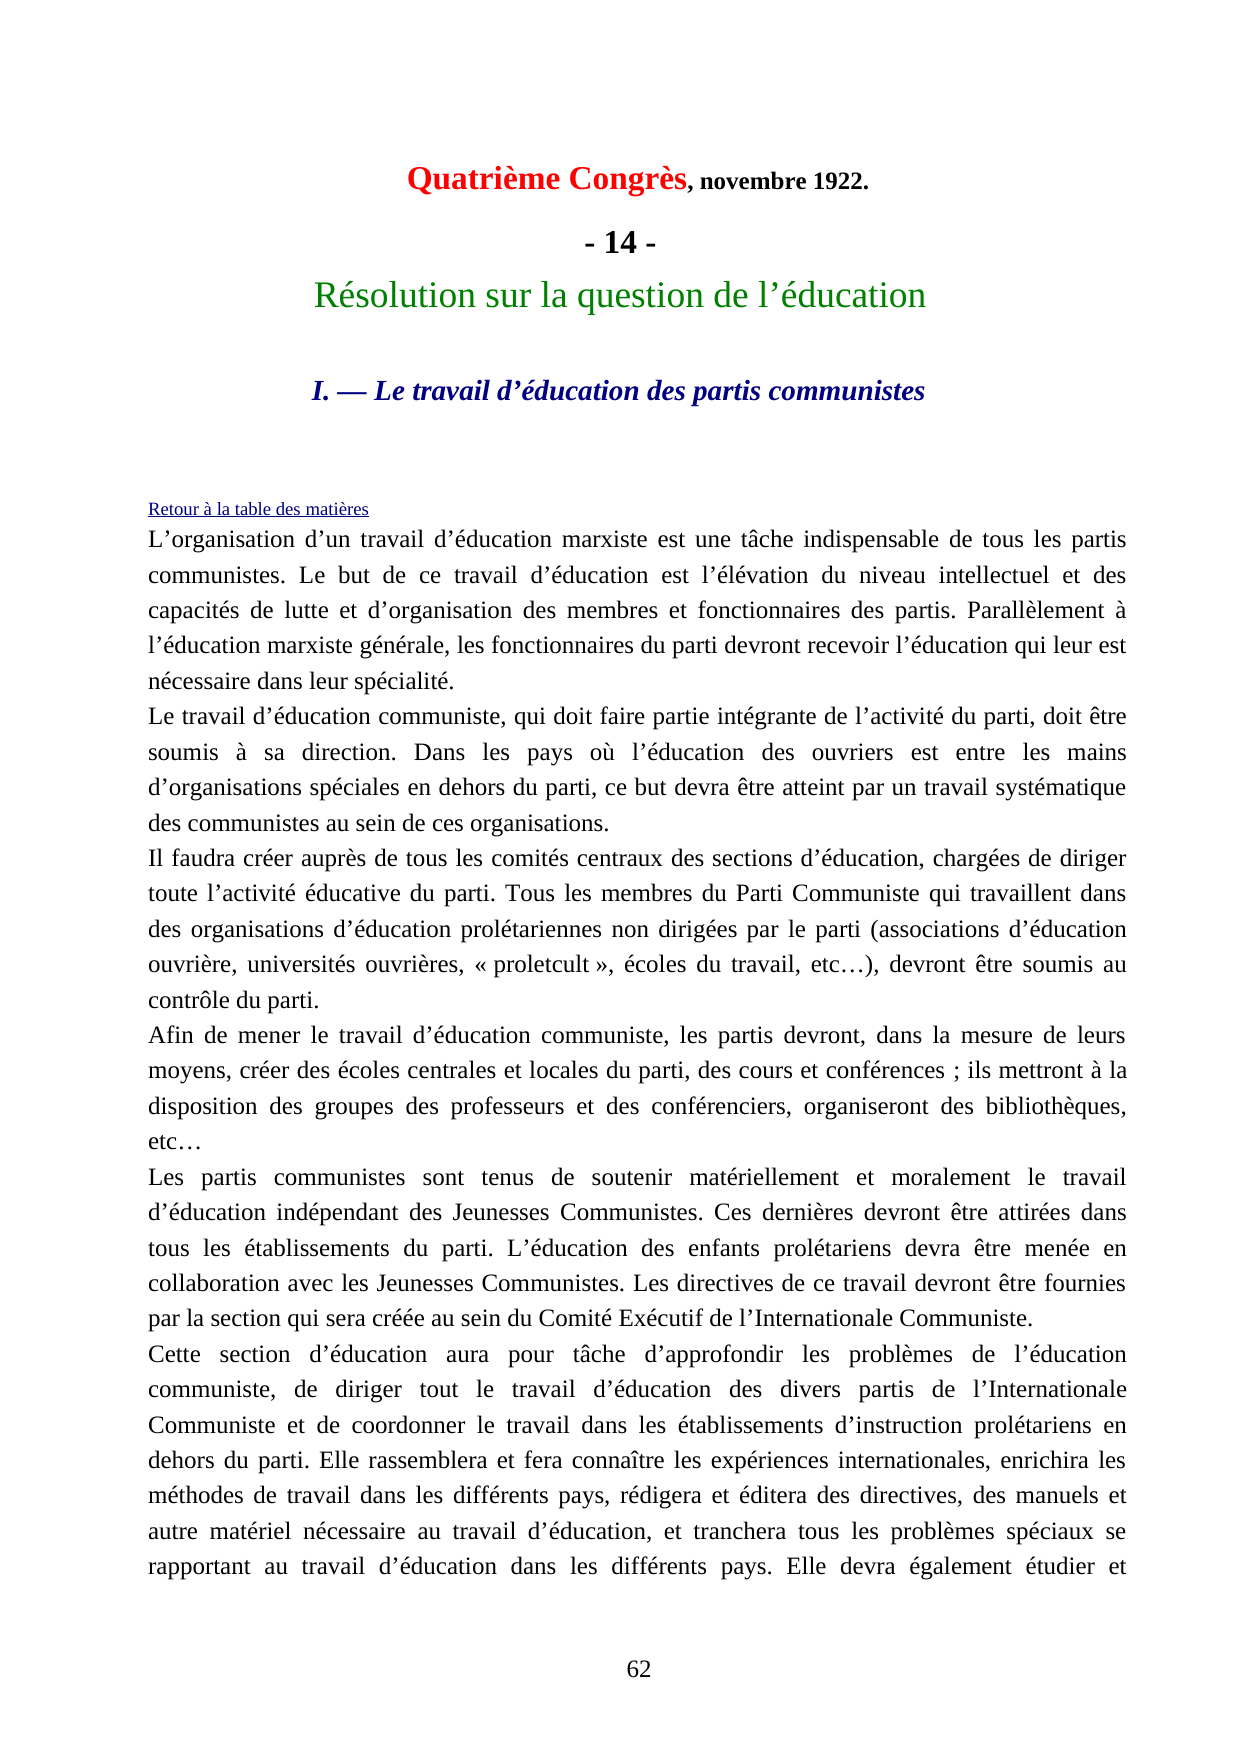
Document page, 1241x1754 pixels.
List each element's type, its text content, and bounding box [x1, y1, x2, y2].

text Les partis communistes sont tenus de soutenir matériellement et moralement le travail d’éducation indépendant des Jeunesses Communistes. Ces dernières devront être attirées dans tous les établissements du parti. L’éducation des enfants prolétariens devra être menée en collaboration avec les Jeunesses Communistes. Les directives de ce travail devront être fournies par la section qui sera créée au sein du Comité Exécutif de l’Internationale Communiste. [148, 1157, 1128, 1334]
text Résolution sur la question de l’éducation [112, 273, 1128, 316]
text Afin de mener le travail d’éducation communiste, les partis devront, dans la mesure de leurs moyens, créer des écoles centrales et locales du parti, des cours et conférences ; ils mettront à la disposition des groupes des professeurs et des conférenciers, organiseront des bibliothèques, etc… [148, 1015, 1128, 1157]
text L’organisation d’un travail d’éducation marxiste est une tâche indispensable de tous les partis communistes. Le but de ce travail d’éducation est l’élévation du niveau intellectuel et des capacités de lutte et d’organisation des membres et fonctionnaires des partis. Parallèlement à l’éducation marxiste générale, les fonctionnaires du parti devront recevoir l’éducation qui leur est nécessaire dans leur spécialité. [148, 519, 1128, 696]
text Il faudra créer auprès de tous les comités centraux des sections d’éducation, chargées de diriger toute l’activité éducative du parti. Tous les membres du Parti Communiste qui travaillent dans des organisations d’éducation prolétariennes non dirigées par le parti (associations d’éducation ouvrière, universités ouvrières, « proletcult », écoles du travail, etc…), devront être soumis au contrôle du parti. [148, 838, 1128, 1015]
text I. — Le travail d’éducation des partis communistes [112, 373, 1128, 407]
text Cette section d’éducation aura pour tâche d’approfondir les problèmes de l’éducation communiste, de diriger tout le travail d’éducation des divers partis de l’Internationale Communiste et de coordonner le travail dans les établissements d’instruction prolétariens en dehors du parti. Elle rassemblera et fera connaître les expériences internationales, enrichira les méthodes de travail dans les différents pays, rédigera et éditera des directives, des manuels et autre matériel nécessaire au travail d’éducation, et tranchera tous les problèmes spéciaux se rapportant au travail d’éducation dans les différents pays. Elle devra également étudier et [148, 1334, 1128, 1582]
text Retour à la table des matières [148, 498, 1128, 519]
text Le travail d’éducation communiste, qui doit faire partie intégrante de l’activité du parti, doit être soumis à sa direction. Dans les pays où l’éducation des ouvriers est entre les mains d’organisations spéciales en dehors du parti, ce but devra être atteint par un travail systématique des communistes au sein de ces organisations. [148, 696, 1128, 838]
text - 14 - [112, 222, 1128, 260]
text Quatrième Congrès, novembre 1922. [148, 159, 1128, 197]
